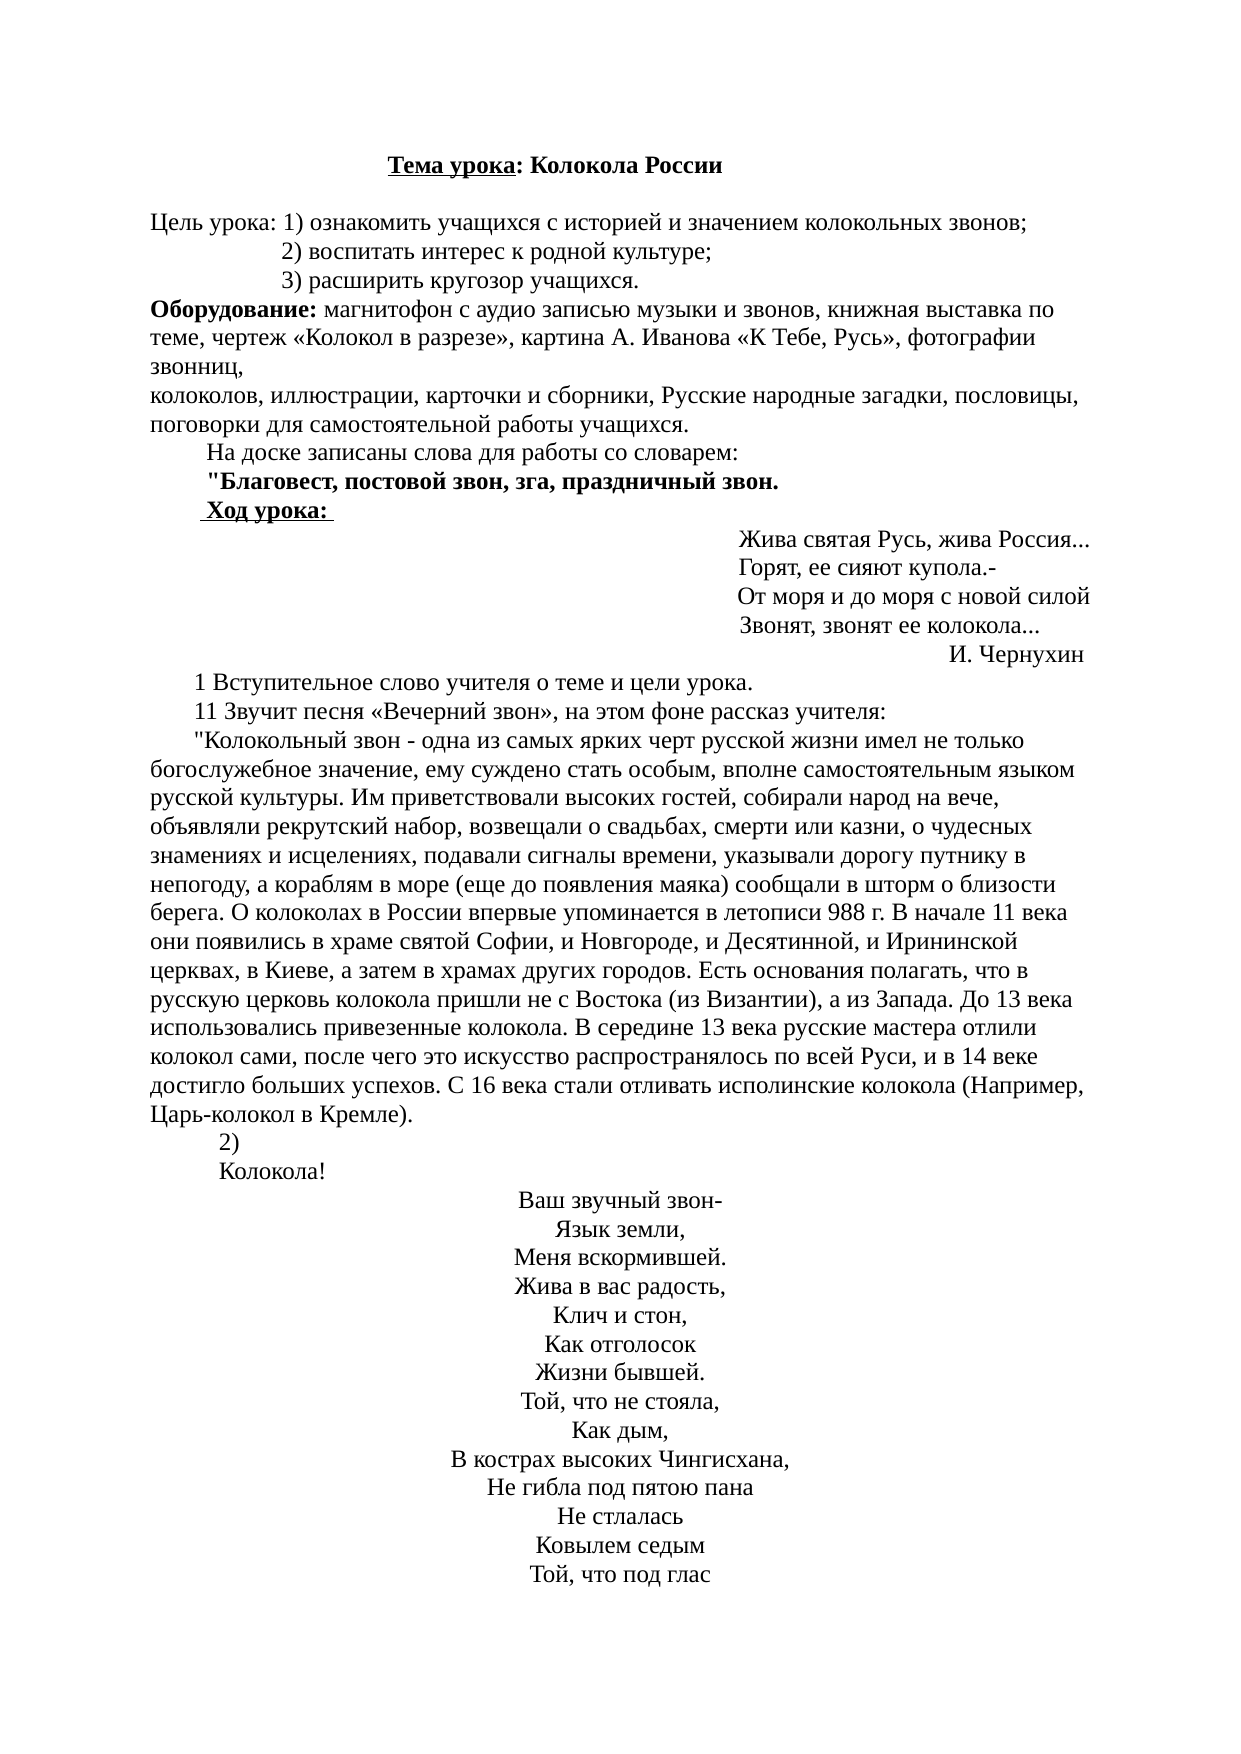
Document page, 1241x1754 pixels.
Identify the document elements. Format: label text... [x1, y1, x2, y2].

text Не гибла под пятою пана [150, 1472, 1090, 1501]
text Той, что под глас [150, 1559, 1090, 1587]
text Жизни бывшей. [150, 1357, 1090, 1386]
text Меня вскормившей. [150, 1242, 1090, 1271]
text От моря и до моря с новой силой [150, 581, 1090, 610]
text Той, что не стояла, [150, 1386, 1090, 1415]
text Тема урока: Колокола России [150, 150, 1090, 179]
text Как отголосок [150, 1329, 1090, 1357]
text 2) воспитать интерес к родной культуре; [150, 236, 1090, 265]
text Ход урока: [150, 495, 1090, 524]
text колоколов, иллюстрации, карточки и сборники, Русские народные загадки, пословицы, [150, 380, 1090, 409]
text Ваш звучный звон- [150, 1185, 1090, 1214]
text теме, чертеж «Колокол в разрезе», картина А. Иванова «К Тебе, Русь», фотографии звонниц, [150, 322, 1090, 380]
text Горят, eе сияют купола.- [150, 552, 1090, 581]
text "Колокольный звон - одна из самых ярких черт русской жизни имел не только богослужебное значение, ему суждено стать особым, вполне самостоятельным языком русской культуры. Им приветствовали высоких гостей, собирали народ на вече, объявляли рекрутский набор, возвещали о свадьбах, смерти или казни, о чудесных знамениях и исцелениях, подавали сигналы времени, указывали дорогу путнику в непогоду, а кораблям в море (еще до появления маяка) сообщали в шторм о близости берега. О колоколах в России впервые упоминается в летописи 988 г. В начале 11 века они появились в храме святой Софии, и Новгороде, и Десятинной, и Ирининской церквах, в Киеве, а затем в храмах других городов. Есть основания полагать, что в русскую церковь колокола пришли не с Востока (из Византии), а из Запада. До 13 века использовались привезенные колокола. В середине 13 века русские мастера отлили колокол сами, после чего это искусство распространялось по всей Руси, и в 14 веке достигло больших успехов. С 16 века стали отливать исполинские колокола (Например, Царь-колокол в Кремле). [150, 725, 1090, 1127]
text В кострах высоких Чингисхана, [150, 1444, 1090, 1472]
text "Благовест, постовой звон, зга, праздничный звон. [150, 466, 1090, 495]
text На доске записаны слова для работы со словарем: [150, 437, 1090, 466]
text 11 Звучит песня «Вечерний звон», на этом фоне рассказ учителя: [150, 696, 1090, 725]
text Язык земли, [150, 1214, 1090, 1242]
text 2) [150, 1127, 1090, 1156]
text Звонят, звонят ее колокола... [150, 610, 1090, 639]
text Как дым, [150, 1415, 1090, 1444]
text И. Чернухин [150, 639, 1090, 667]
text поговорки для самостоятельной работы учащихся. [150, 409, 1090, 437]
text Не стлалась [150, 1501, 1090, 1530]
text Колокола! [150, 1156, 1090, 1185]
text Жива в вас радость, [150, 1271, 1090, 1300]
text Жива святая Русь, жива Россия... [150, 524, 1090, 552]
text Цель урока: 1) ознакомить учащихся с историей и значением колокольных звонов; [150, 207, 1090, 236]
text 1 Вступительное слово учителя о теме и цели урока. [150, 667, 1090, 696]
text Оборудование: магнитофон с аудио записью музыки и звонов, книжная выставка по [150, 294, 1090, 322]
text Клич и стон, [150, 1300, 1090, 1329]
text Ковылем седым [150, 1530, 1090, 1559]
text 3) расширить кругозор учащихся. [150, 265, 1090, 294]
